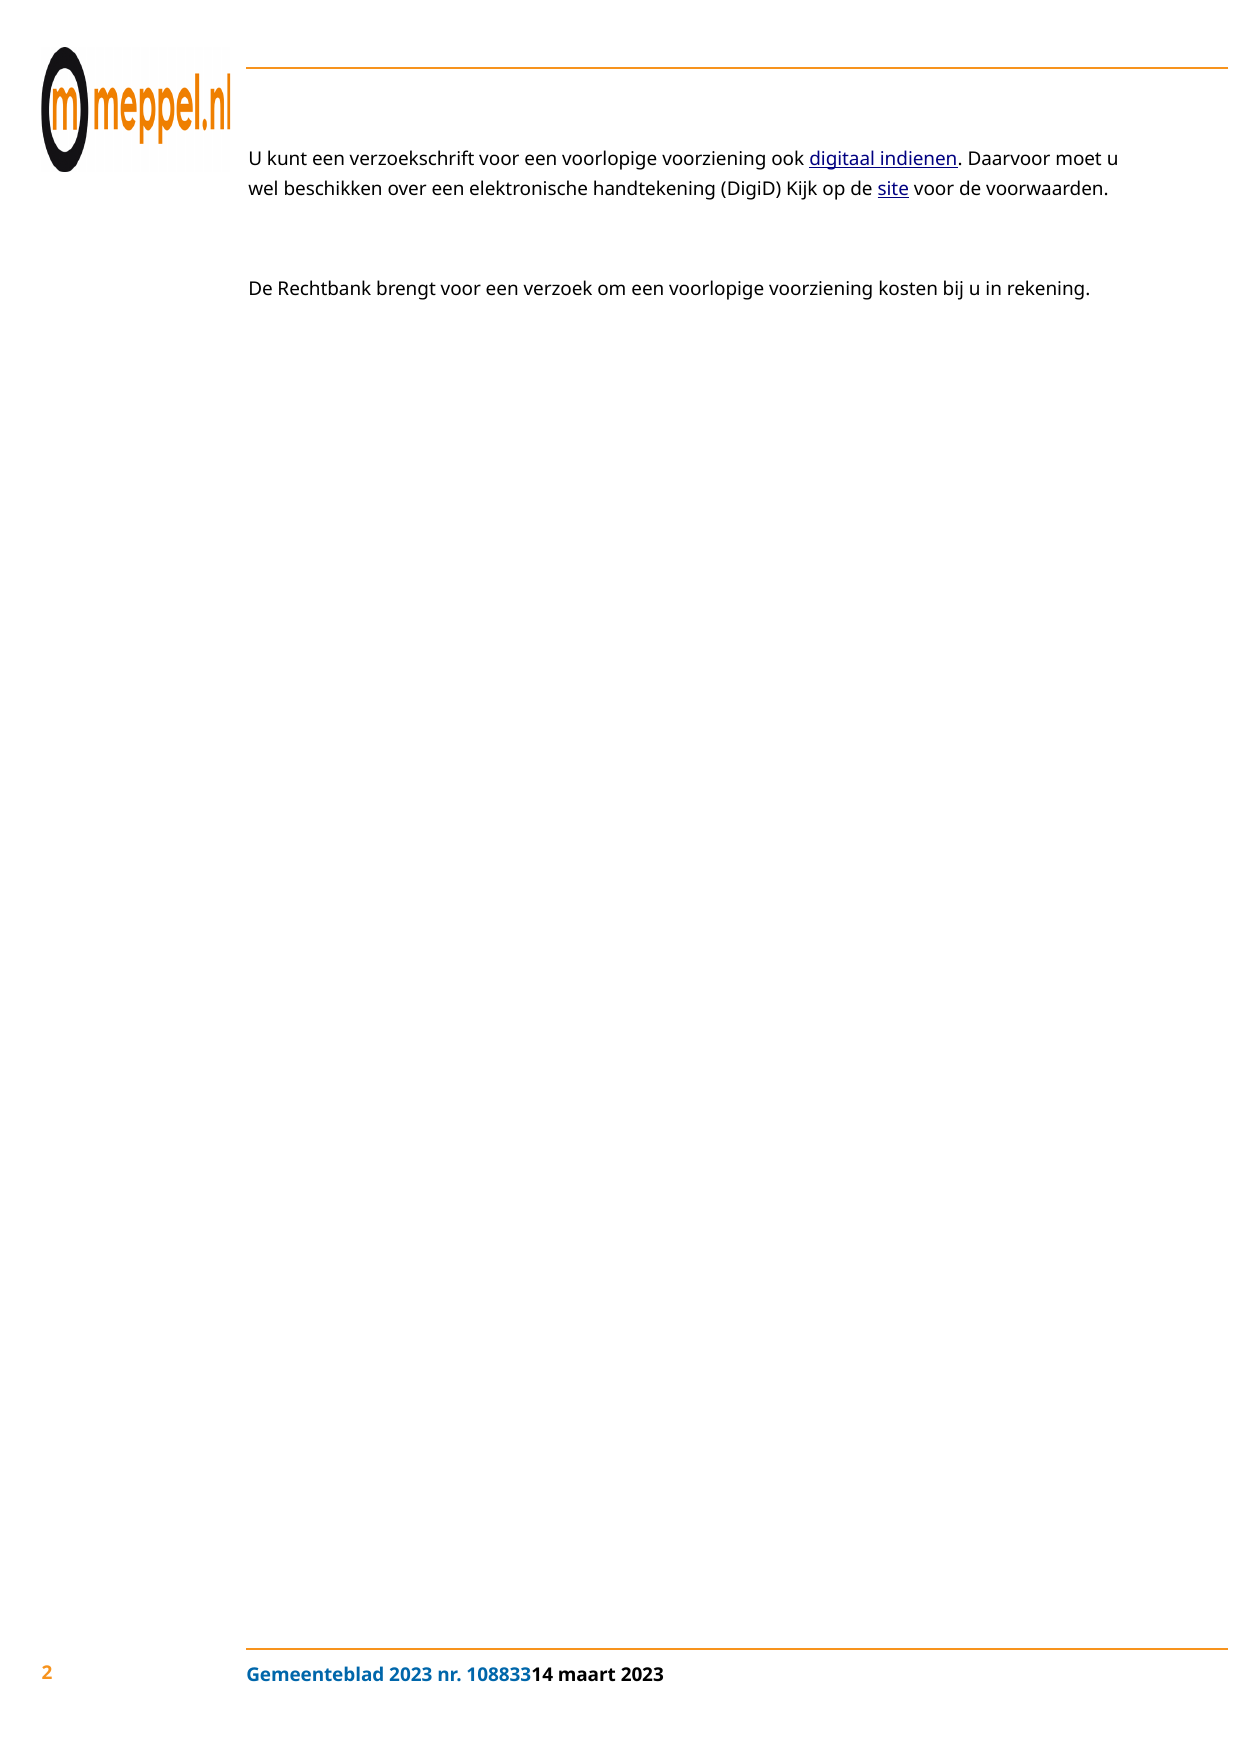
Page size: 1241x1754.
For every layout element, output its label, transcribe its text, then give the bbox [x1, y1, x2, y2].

text U kunt een verzoekschrift voor een voorlopige voorziening ook digitaal indienen. Daarvoor moet u wel beschikken over een elektronische handtekening (DigiD) Kijk op de site voor de voorwaarden. [248, 145, 1152, 201]
text De Rechtbank brengt voor een verzoek om een voorlopige voorziening kosten bij u in rekening. [248, 276, 1152, 301]
picture [41, 47, 231, 172]
